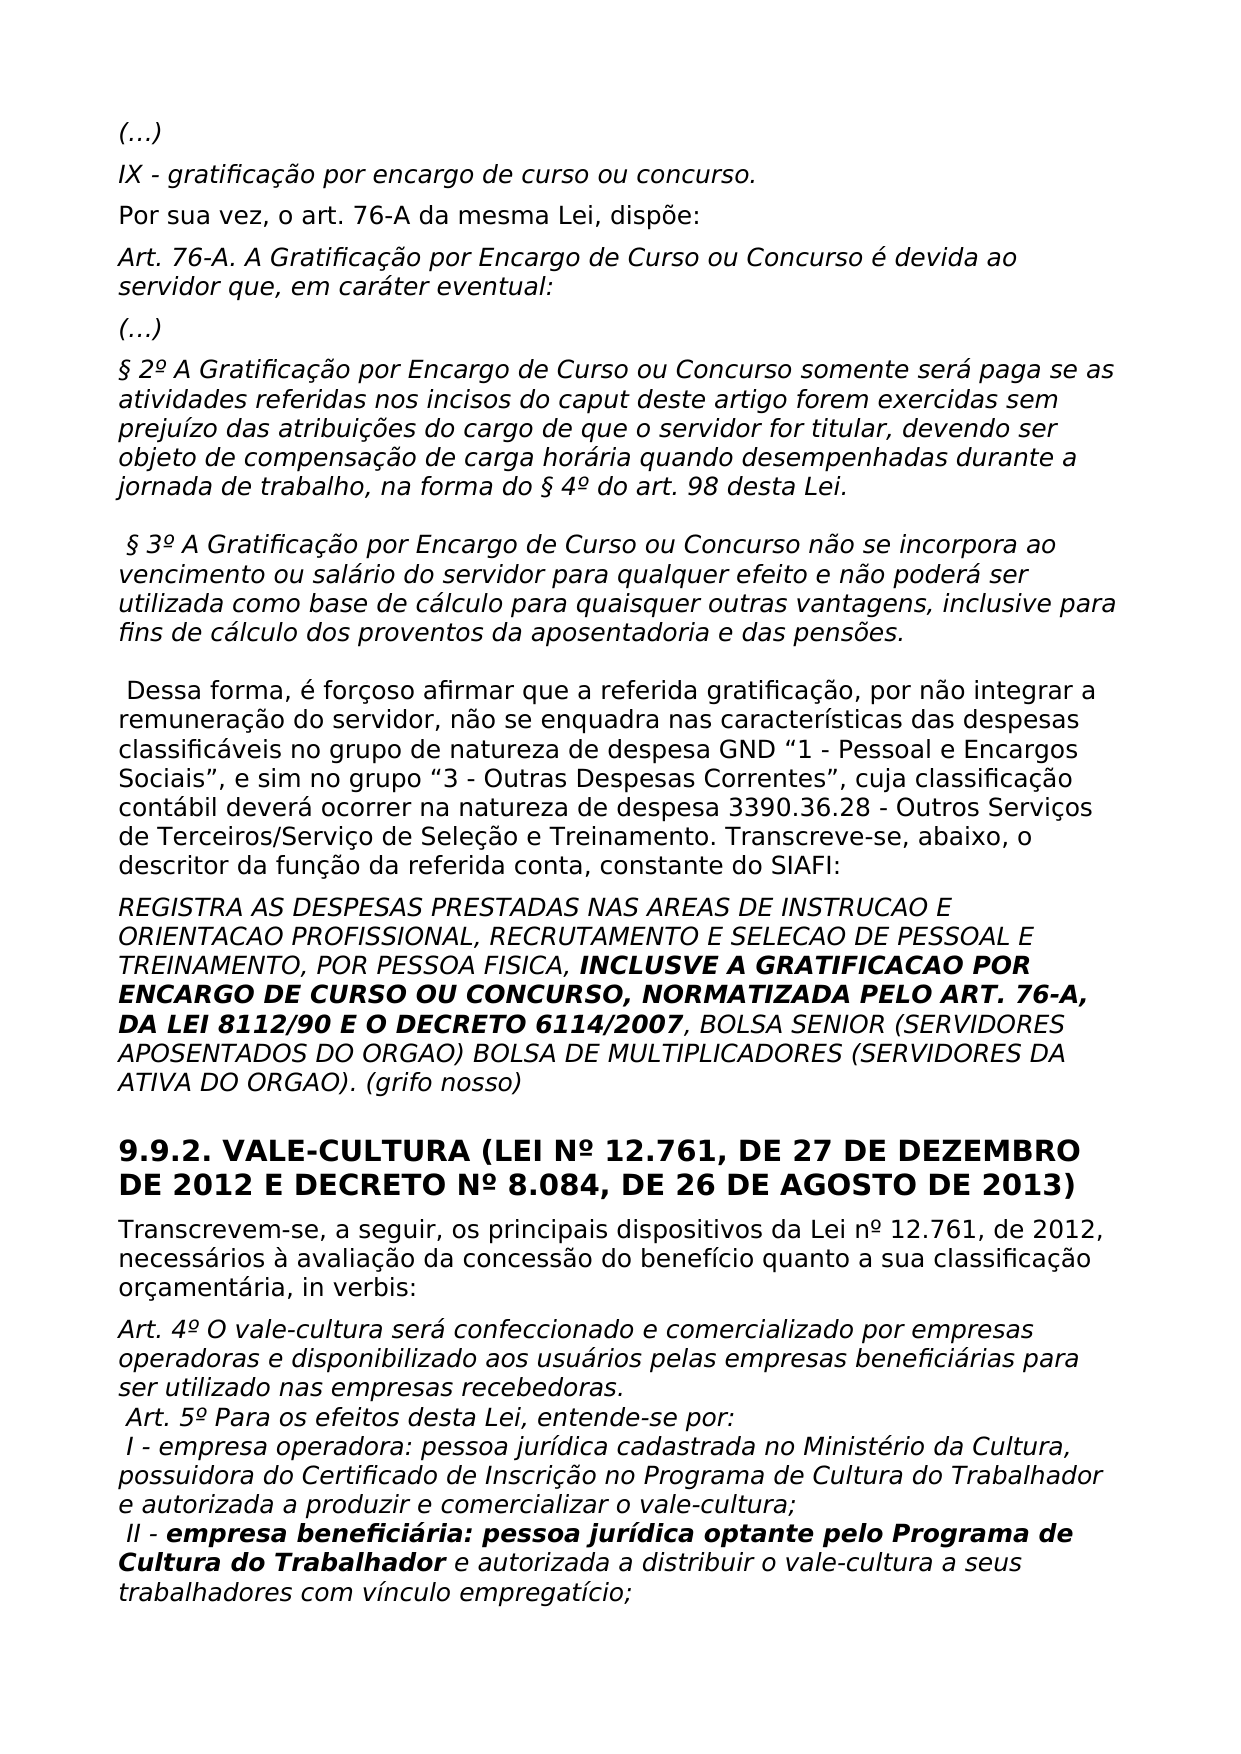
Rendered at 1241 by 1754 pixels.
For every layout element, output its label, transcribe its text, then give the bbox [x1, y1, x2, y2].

text Art. 4º O vale-cultura será confeccionado e comercializado por empresas operadoras e disponibilizado aos usuários pelas empresas beneficiárias para ser utilizado nas empresas recebedoras. Art. 5º Para os efeitos desta Lei, entende-se por: I - empresa operadora: pessoa jurídica cadastrada no Ministério da Cultura, possuidora do Certificado de Inscrição no Programa de Cultura do Trabalhador e autorizada a produzir e comercializar o vale-cultura; II - empresa beneficiária: pessoa jurídica optante pelo Programa de Cultura do Trabalhador e autorizada a distribuir o vale-cultura a seus trabalhadores com vínculo empregatício; [118, 1315, 1122, 1607]
text (…) [118, 118, 1122, 147]
text (…) [118, 314, 1122, 343]
text Transcrevem-se, a seguir, os principais dispositivos da Lei nº 12.761, de 2012, necessários à avaliação da concessão do benefício quanto a sua classificação orçamentária, in verbis: [118, 1215, 1122, 1303]
text § 2º A Gratificação por Encargo de Curso ou Concurso somente será paga se as atividades referidas nos incisos do caput deste artigo forem exercidas sem prejuízo das atribuições do cargo de que o servidor for titular, devendo ser objeto de compensação de carga horária quando desempenhadas durante a jornada de trabalho, na forma do § 4º do art. 98 desta Lei. § 3º A Gratificação por Encargo de Curso ou Concurso não se incorpora ao vencimento ou salário do servidor para qualquer efeito e não poderá ser utilizada como base de cálculo para quaisquer outras vantagens, inclusive para fins de cálculo dos proventos da aposentadoria e das pensões. Dessa forma, é forçoso afirmar que a referida gratificação, por não integrar a remuneração do servidor, não se enquadra nas características das despesas classificáveis no grupo de natureza de despesa GND “1 - Pessoal e Encargos Sociais”, e sim no grupo “3 - Outras Despesas Correntes”, cuja classificação contábil deverá ocorrer na natureza de despesa 3390.36.28 - Outros Serviços de Terceiros/Serviço de Seleção e Treinamento. Transcreve-se, abaixo, o descritor da função da referida conta, constante do SIAFI: [118, 356, 1122, 881]
text REGISTRA AS DESPESAS PRESTADAS NAS AREAS DE INSTRUCAO E ORIENTACAO PROFISSIONAL, RECRUTAMENTO E SELECAO DE PESSOAL E TREINAMENTO, POR PESSOA FISICA, INCLUSVE A GRATIFICACAO POR ENCARGO DE CURSO OU CONCURSO, NORMATIZADA PELO ART. 76-A, DA LEI 8112/90 E O DECRETO 6114/2007, BOLSA SENIOR (SERVIDORES APOSENTADOS DO ORGAO) BOLSA DE MULTIPLICADORES (SERVIDORES DA ATIVA DO ORGAO). (grifo nosso) [118, 893, 1122, 1097]
text Por sua vez, o art. 76-A da mesma Lei, dispõe: [118, 201, 1122, 231]
subtitle 9.9.2. VALE-CULTURA (LEI Nº 12.761, DE 27 DE DEZEMBRO DE 2012 E DECRETO Nº 8.084, DE 26 DE AGOSTO DE 2013) [118, 1135, 1122, 1203]
text Art. 76-A. A Gratificação por Encargo de Curso ou Concurso é devida ao servidor que, em caráter eventual: [118, 243, 1122, 301]
text IX - gratificação por encargo de curso ou concurso. [118, 160, 1122, 189]
